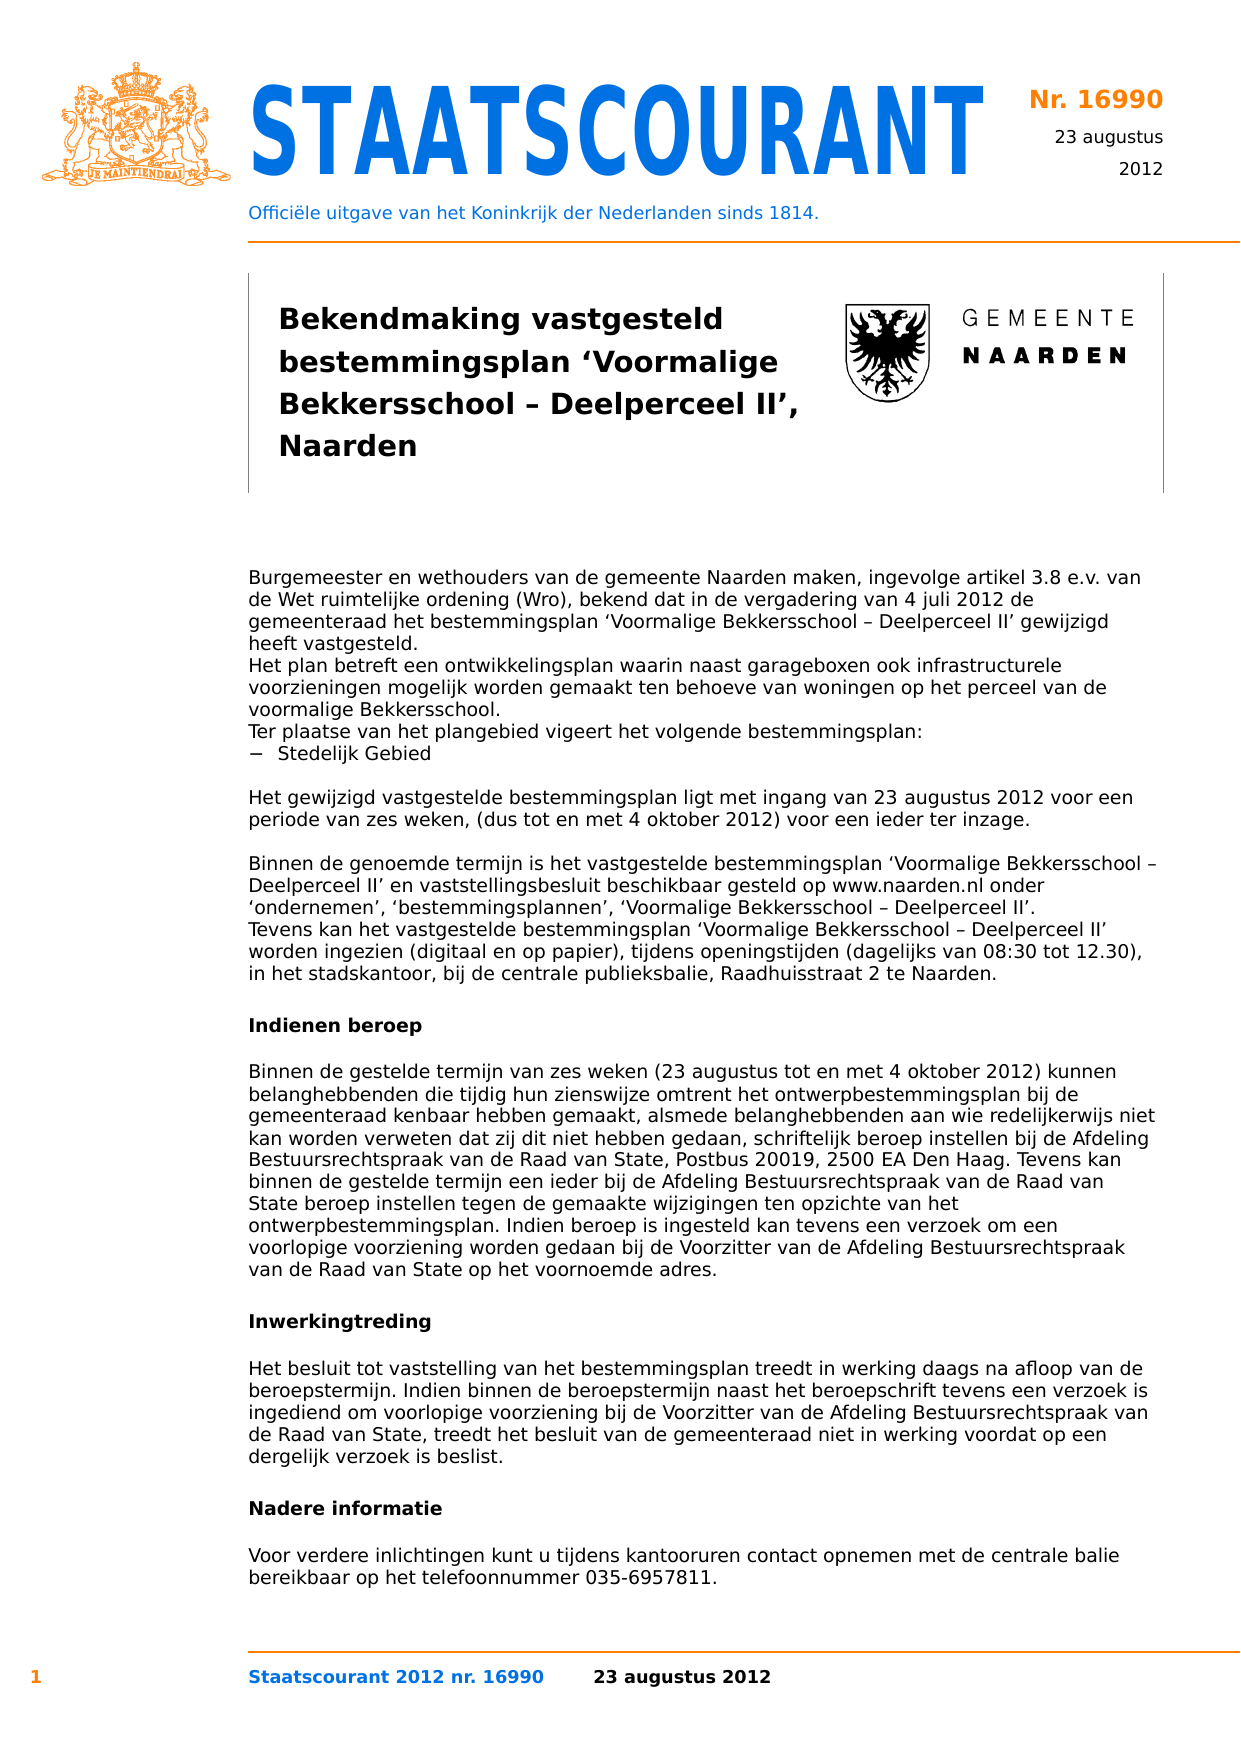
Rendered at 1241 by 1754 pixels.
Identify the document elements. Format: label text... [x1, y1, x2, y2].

text Tevens kan het vastgestelde bestemmingsplan ‘Voormalige Bekkersschool – Deelperceel II’ worden ingezien (digitaal en op papier), tijdens openingstijden (dagelijks van 08:30 tot 12.30), in het stadskantoor, bij de centrale publieksbalie, Raadhuisstraat 2 te Naarden. [248, 918, 1163, 984]
table_header Nr. 16990 [998, 62, 1240, 121]
text Het besluit tot vaststelling van het bestemmingsplan treedt in werking daags na afloop van de beroepstermijn. Indien binnen de beroepstermijn naast het beroepschrift tevens een verzoek is ingediend om voorlopige voorziening bij de Voorzitter van de Afdeling Bestuursrechtspraak van de Raad van State, treedt het besluit van de gemeenteraad niet in werking voordat op een dergelijk verzoek is beslist. [248, 1358, 1163, 1468]
table_header STAATSCOURANT [248, 62, 998, 203]
text Binnen de genoemde termijn is het vastgestelde bestemmingsplan ‘Voormalige Bekkersschool – Deelperceel II’ en vaststellingsbesluit beschikbaar gesteld op www.naarden.nl onder ‘ondernemen’, ‘bestemmingsplannen’, ‘Voormalige Bekkersschool – Deelperceel II’. [248, 853, 1163, 918]
picture [844, 302, 1134, 403]
table_cell 23 augustus [998, 121, 1240, 153]
text Ter plaatse van het plangebied vigeert het volgende bestemmingsplan: [248, 721, 1163, 743]
text Voor verdere inlichtingen kunt u tijdens kantooruren contact opnemen met de centrale balie bereikbaar op het telefoonnummer 035-6957811. [248, 1545, 1163, 1589]
subtitle Indienen beroep [248, 1014, 1163, 1036]
subtitle Nadere informatie [248, 1498, 1163, 1520]
text Het gewijzigd vastgestelde bestemmingsplan ligt met ingang van 23 augustus 2012 voor een periode van zes weken, (dus tot en met 4 oktober 2012) voor een ieder ter inzage. [248, 787, 1163, 831]
text Het plan betreft een ontwikkelingsplan waarin naast garageboxen ook infrastructurele voorzieningen mogelijk worden gemaakt ten behoeve van woningen op het perceel van de voormalige Bekkersschool. [248, 655, 1163, 721]
text Binnen de gestelde termijn van zes weken (23 augustus tot en met 4 oktober 2012) kunnen belanghebbenden die tijdig hun zienswijze omtrent het ontwerpbestemmingsplan bij de gemeenteraad kenbaar hebben gemaakt, alsmede belanghebbenden aan wie redelijkerwijs niet kan worden verweten dat zij dit niet hebben gedaan, schriftelijk beroep instellen bij de Afdeling Bestuursrechtspraak van de Raad van State, Postbus 20019, 2500 EA Den Haag. Tevens kan binnen de gestelde termijn een ieder bij de Afdeling Bestuursrechtspraak van de Raad van State beroep instellen tegen de gemaakte wijzigingen ten opzichte van het ontwerpbestemmingsplan. Indien beroep is ingesteld kan tevens een verzoek om een voorlopige voorziening worden gedaan bij de Voorzitter van de Afdeling Bestuursrechtspraak van de Raad van State op het voornoemde adres. [248, 1061, 1163, 1281]
picture [41, 62, 231, 186]
text Burgemeester en wethouders van de gemeente Naarden maken, ingevolge artikel 3.8 e.v. van de Wet ruimtelijke ordening (Wro), bekend dat in de vergadering van 4 juli 2012 de gemeenteraad het bestemmingsplan ‘Voormalige Bekkersschool – Deelperceel II’ gewijzigd heeft vastgesteld. [248, 567, 1163, 655]
subtitle Bekendmaking vastgesteld bestemmingsplan ‘Voormalige Bekkersschool – Deelperceel II’, Naarden [249, 273, 1163, 493]
table_cell Officiële uitgave van het Koninkrijk der Nederlanden sinds 1814. [248, 203, 1240, 241]
text − Stedelijk Gebied [248, 743, 1163, 765]
table_cell 2012 [998, 153, 1240, 203]
subtitle Inwerkingtreding [248, 1311, 1163, 1333]
table_header [25, 62, 248, 241]
